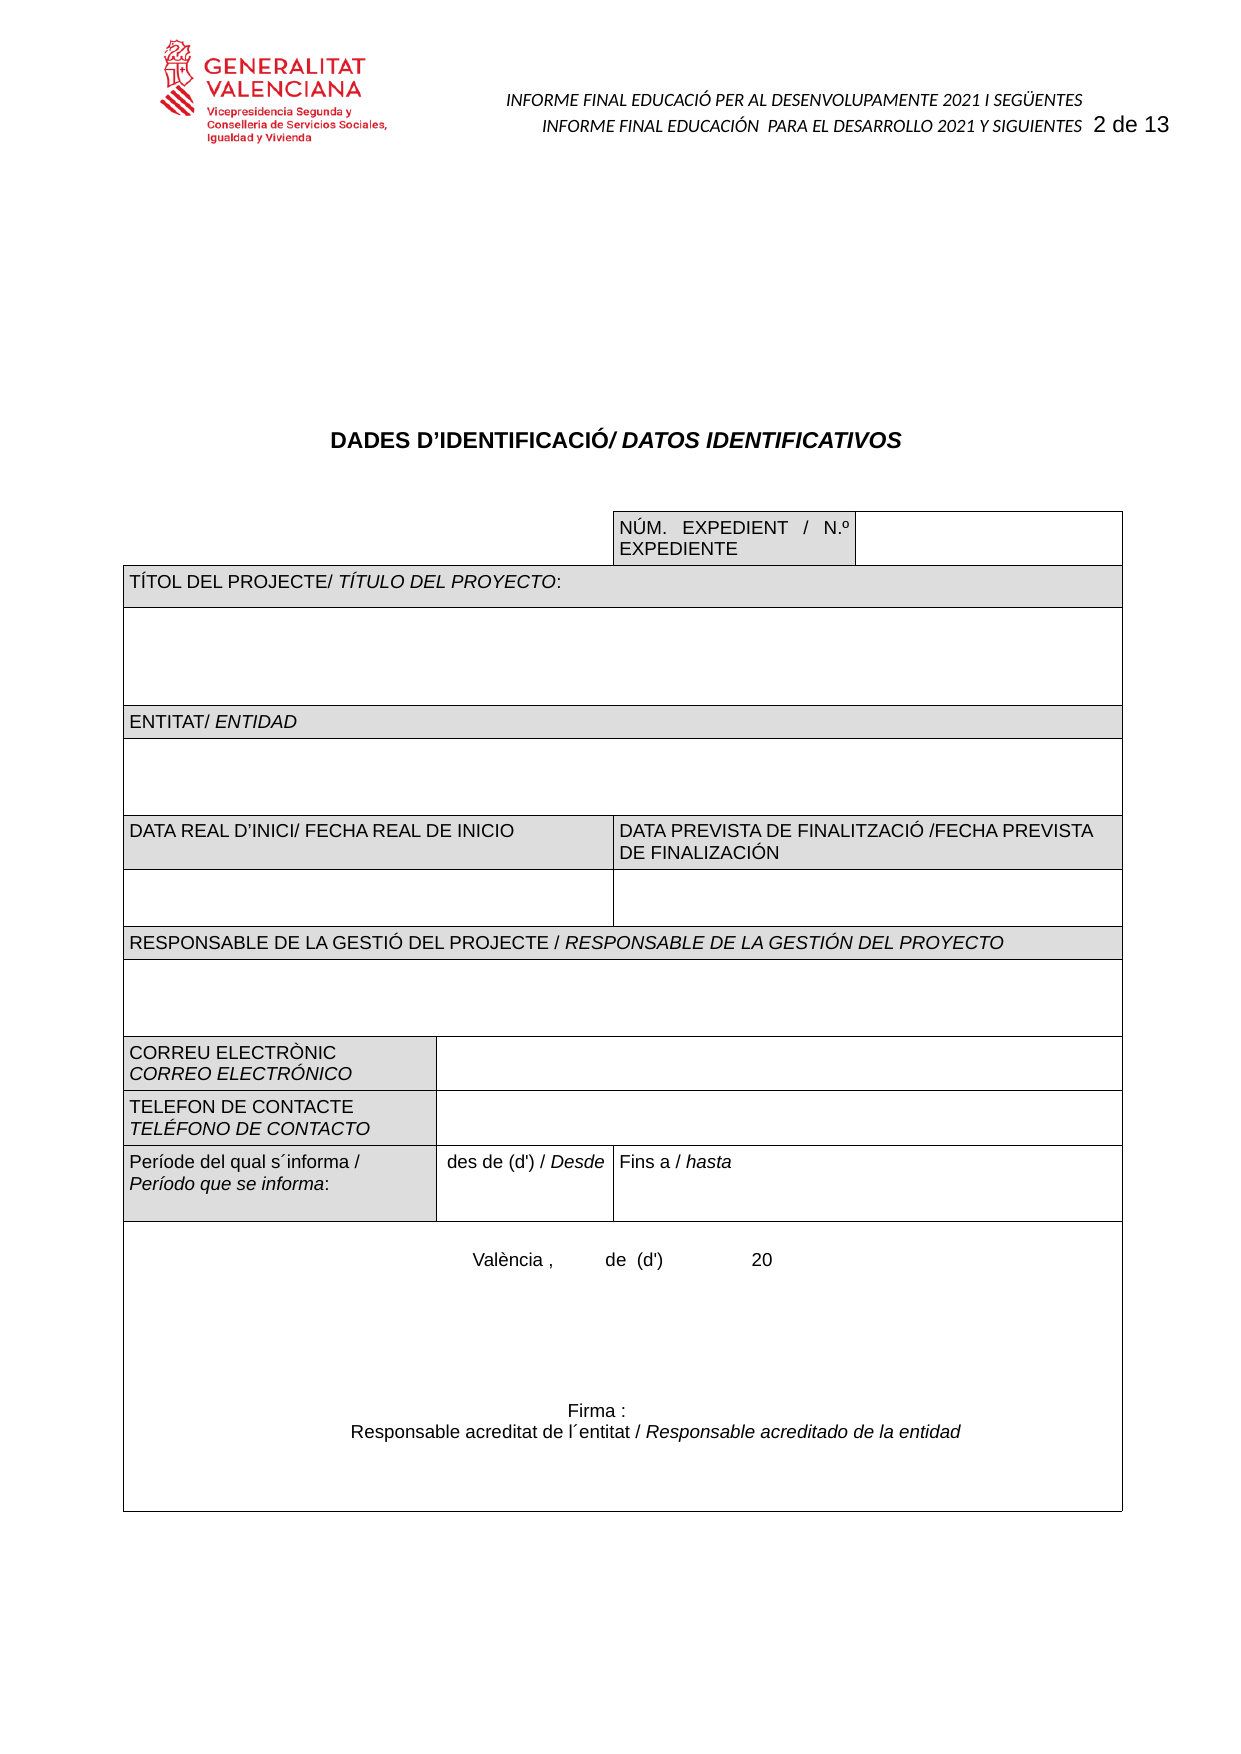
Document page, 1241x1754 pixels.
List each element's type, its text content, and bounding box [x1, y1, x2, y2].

table_cell València , de (d') 20 Firma : Responsable acreditat de l´entitat / Responsable acreditado de la entidad [124, 1222, 1122, 1511]
table_cell CORREU ELECTRÒNIC CORREO ELECTRÓNICO [124, 1037, 436, 1090]
table_cell Fins a / hasta [614, 1146, 1122, 1221]
table_cell DATA PREVISTA DE FINALITZACIÓ /FECHA PREVISTA DE FINALIZACIÓN [614, 816, 1122, 869]
table_cell [437, 1037, 1122, 1090]
table_cell des de (d') / Desde [437, 1146, 613, 1221]
picture [117, 9, 458, 167]
table_cell [124, 870, 613, 926]
table_cell RESPONSABLE DE LA GESTIÓ DEL PROJECTE / RESPONSABLE DE LA GESTIÓN DEL PROYECTO [124, 927, 1122, 959]
table_cell [124, 608, 1122, 705]
table_cell TELEFON DE CONTACTE TELÉFONO DE CONTACTO [124, 1091, 436, 1145]
text DADES D’IDENTIFICACIÓ/ DATOS IDENTIFICATIVOS [118, 427, 1122, 453]
table_cell [437, 1091, 1122, 1145]
table_header [856, 512, 1122, 565]
table_header [123, 511, 613, 565]
table_header NÚM. EXPEDIENT / N.º EXPEDIENTE [614, 512, 855, 565]
table_cell [614, 870, 1122, 926]
table_cell ENTITAT/ ENTIDAD [124, 706, 1122, 738]
table_cell DATA REAL D’INICI/ FECHA REAL DE INICIO [124, 816, 613, 869]
table_cell TÍTOL DEL PROJECTE/ TÍTULO DEL PROYECTO: [124, 566, 1122, 607]
table_cell [124, 739, 1122, 814]
table_cell [124, 960, 1122, 1036]
table_cell Període del qual s´informa / Período que se informa: [124, 1146, 436, 1221]
